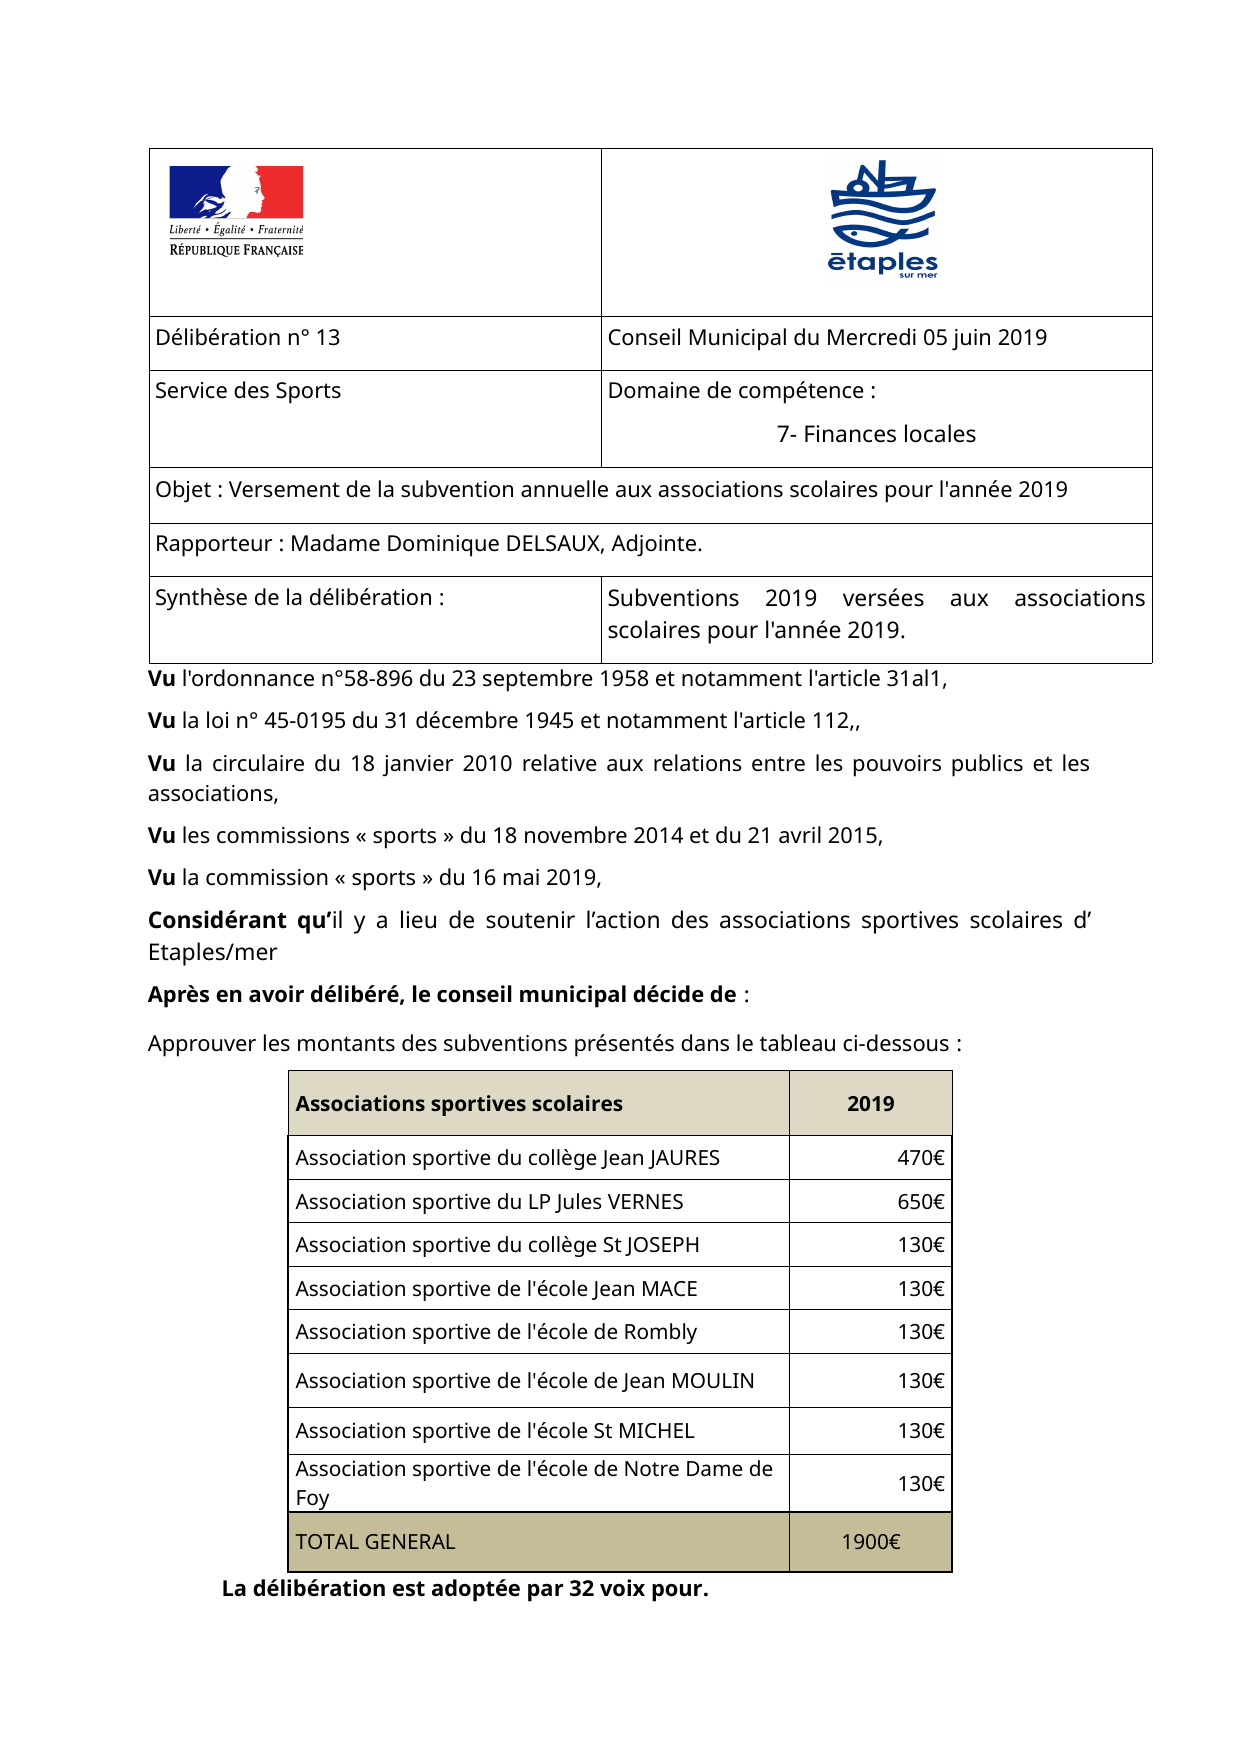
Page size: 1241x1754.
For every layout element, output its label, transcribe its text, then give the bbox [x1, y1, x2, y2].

text Après en avoir délibéré, le conseil municipal décide de : [148, 979, 1093, 1009]
text Considérant qu’il y a lieu de soutenir l’action des associations sportives scolaires d’ Etaples/mer [148, 904, 1093, 967]
table_cell Objet : Versement de la subvention annuelle aux associations scolaires pour l'année 2019 [150, 468, 1152, 523]
table_cell Association sportive du collège St JOSEPH [289, 1223, 789, 1266]
text Vu la loi n° 45-0195 du 31 décembre 1945 et notamment l'article 112,, [148, 705, 1093, 735]
table_header Associations sportives scolaires [289, 1071, 789, 1135]
table_cell Délibération n° 13 [150, 317, 601, 370]
table_cell Synthèse de la délibération : [150, 577, 601, 663]
table_cell Association sportive de l'école Jean MACE [289, 1267, 789, 1309]
table_cell Association sportive du collège Jean JAURES [289, 1136, 789, 1179]
table_cell Conseil Municipal du Mercredi 05 juin 2019 [602, 317, 1152, 370]
table_cell 130€ [790, 1223, 951, 1266]
table_cell 130€ [790, 1408, 951, 1453]
table_cell Association sportive de l'école St MICHEL [289, 1408, 789, 1453]
table_cell 470€ [790, 1136, 951, 1179]
table_cell Domaine de compétence : 7- Finances locales [602, 371, 1152, 467]
table_cell 130€ [790, 1267, 951, 1309]
text La délibération est adoptée par 32 voix pour. [148, 1573, 1093, 1602]
table_cell Subventions 2019 versées aux associations scolaires pour l'année 2019. [602, 577, 1152, 663]
table_cell Association sportive du LP Jules VERNES [289, 1180, 789, 1222]
text Vu la circulaire du 18 janvier 2010 relative aux relations entre les pouvoirs publics et les associations, [148, 748, 1093, 807]
text Vu la commission « sports » du 16 mai 2019, [148, 862, 1093, 892]
table_cell Service des Sports [150, 371, 601, 467]
table_cell TOTAL GENERAL [289, 1513, 789, 1571]
text Approuver les montants des subventions présentés dans le tableau ci-dessous : [148, 1028, 1093, 1058]
table_cell 130€ [790, 1310, 951, 1352]
table_cell 130€ [790, 1455, 951, 1511]
table_header 2019 [790, 1071, 952, 1135]
table_cell 1900€ [790, 1513, 951, 1571]
text Vu l'ordonnance n°58-896 du 23 septembre 1958 et notamment l'article 31al1, [148, 663, 1093, 693]
table_cell Rapporteur : Madame Dominique DELSAUX, Adjointe. [150, 524, 1152, 576]
table_header [602, 149, 1152, 316]
text Vu les commissions « sports » du 18 novembre 2014 et du 21 avril 2015, [148, 820, 1093, 849]
table_cell 130€ [790, 1354, 951, 1407]
table_cell Association sportive de l'école de Notre Dame de Foy [289, 1455, 789, 1511]
table_cell 650€ [790, 1180, 951, 1222]
picture [169, 166, 304, 257]
table_cell Association sportive de l'école de Jean MOULIN [289, 1354, 789, 1407]
picture [823, 156, 944, 282]
table_cell Association sportive de l'école de Rombly [289, 1310, 789, 1352]
table_header [150, 149, 601, 316]
